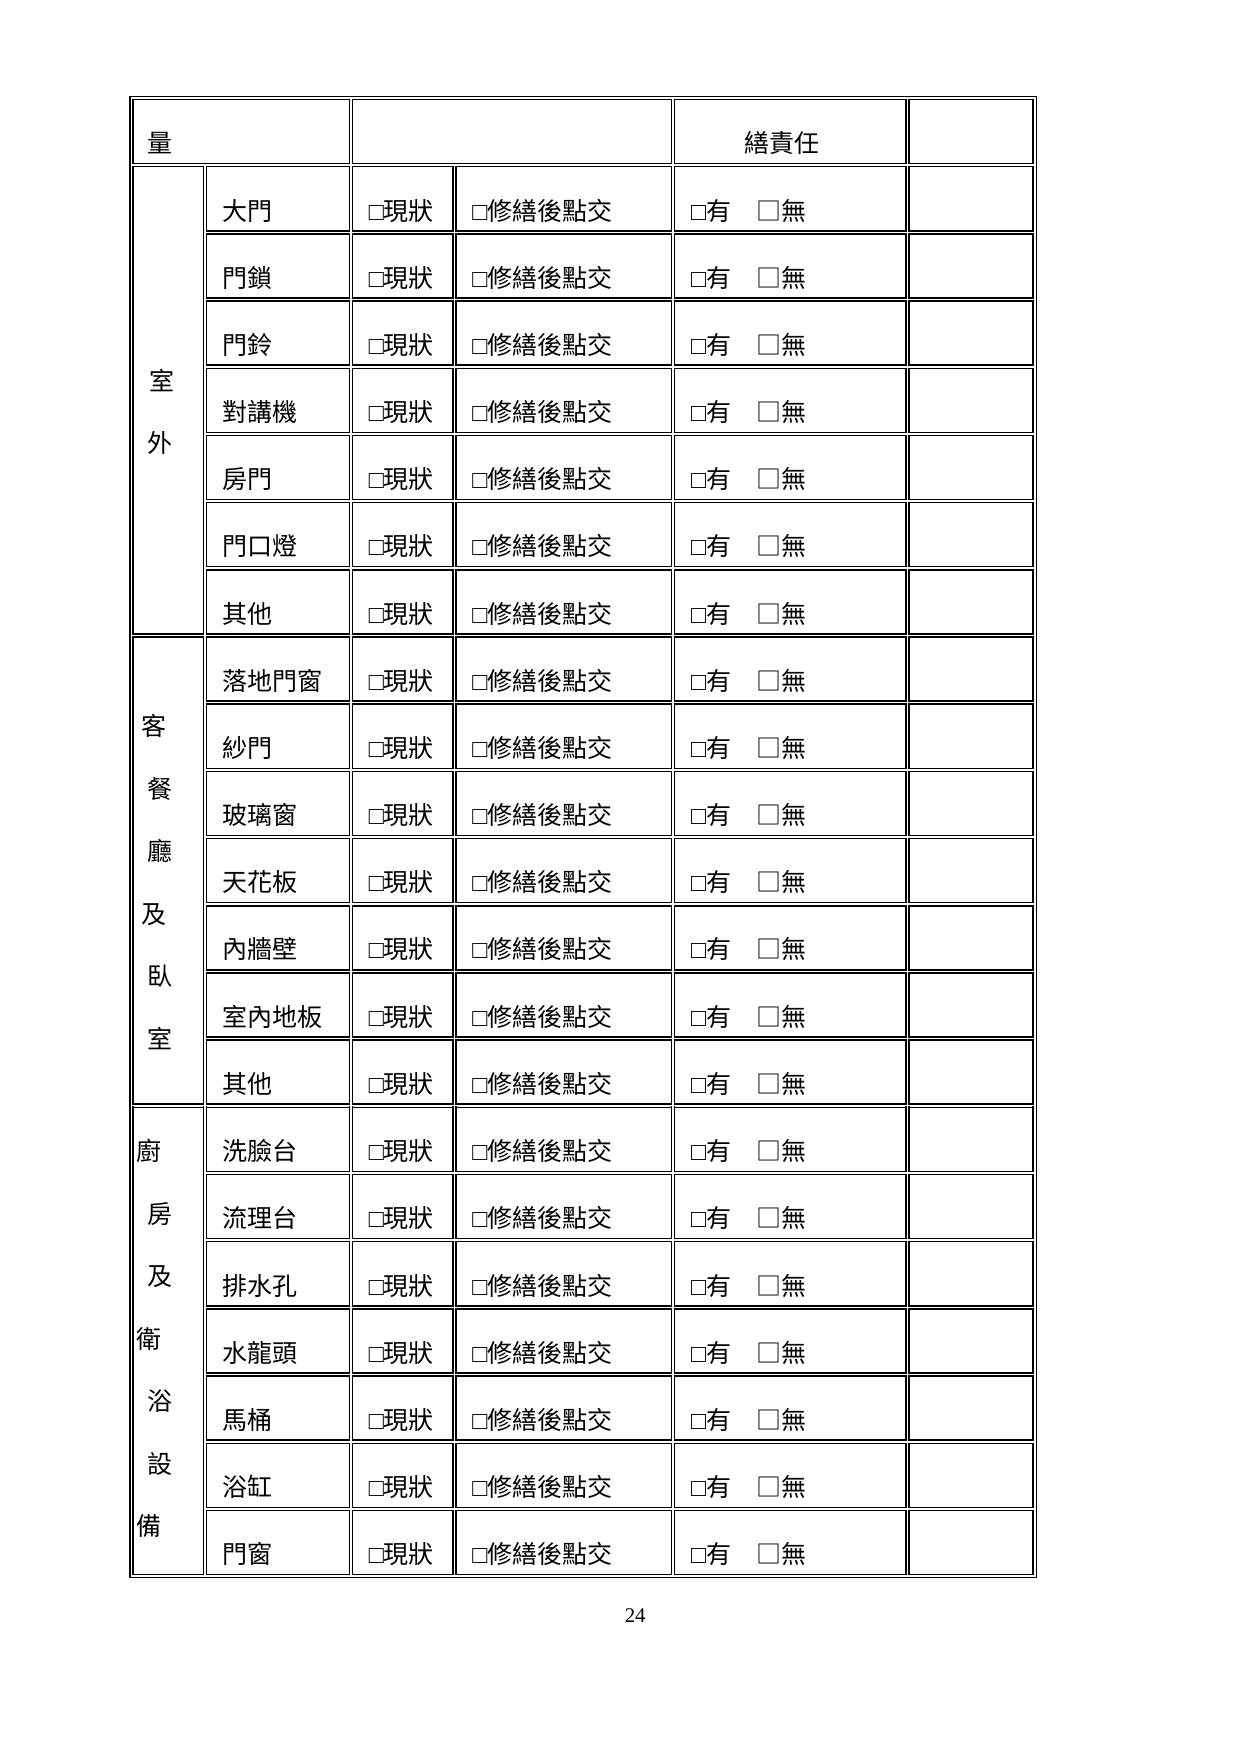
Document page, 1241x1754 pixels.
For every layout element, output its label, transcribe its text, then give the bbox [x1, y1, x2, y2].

table_cell □現狀 [353, 167, 452, 230]
table_cell 大門 [207, 167, 349, 230]
table_cell □現狀 [353, 302, 452, 364]
table_cell 門鈴 [207, 302, 349, 364]
table_cell □修繕後點交 [457, 1175, 671, 1238]
table_cell [89, 969, 129, 1036]
table_cell □修繕後點交 [457, 1377, 671, 1439]
table_cell [910, 1041, 1032, 1103]
table_cell [910, 100, 1032, 163]
table_cell 房門 [207, 436, 349, 499]
table_cell [1037, 768, 1063, 834]
table_cell [89, 566, 129, 633]
table_cell □修繕後點交 [457, 1108, 671, 1171]
table_cell [910, 503, 1032, 566]
table_cell [1037, 230, 1063, 297]
table_cell □修繕後點交 [457, 772, 671, 834]
table_cell [910, 1377, 1032, 1439]
table_cell □現狀 [353, 1377, 452, 1439]
table_cell 繕責任 [675, 100, 905, 163]
table_cell [1037, 96, 1063, 163]
table_cell [1037, 297, 1063, 364]
table_cell 流理台 [207, 1175, 349, 1238]
table_cell □現狀 [353, 1310, 452, 1372]
table_cell □現狀 [353, 638, 452, 700]
table_cell □現狀 [353, 1175, 452, 1238]
table_cell 室內地板 [207, 974, 349, 1036]
table_cell [1037, 835, 1063, 902]
table_cell □有 □無 [675, 1242, 905, 1305]
table_cell [910, 974, 1032, 1036]
table_cell [1037, 969, 1063, 1036]
table_cell □有 □無 [675, 638, 905, 700]
table_cell □現狀 [353, 705, 452, 767]
table_cell [89, 96, 129, 163]
table_cell □修繕後點交 [457, 167, 671, 230]
table_cell □現狀 [353, 772, 452, 834]
table_cell [1037, 633, 1063, 700]
table_cell [353, 100, 671, 163]
table_cell [1037, 902, 1063, 969]
table_cell 排水孔 [207, 1242, 349, 1305]
table_cell □有 □無 [675, 1377, 905, 1439]
table_cell □有 □無 [675, 1108, 905, 1171]
table_cell □修繕後點交 [457, 235, 671, 297]
table_cell 量 [134, 100, 349, 163]
table_cell 馬桶 [207, 1377, 349, 1439]
table_cell [1037, 364, 1063, 431]
table_cell □修繕後點交 [457, 1041, 671, 1103]
table_cell [910, 638, 1032, 700]
table_cell [910, 1175, 1032, 1238]
table_cell [910, 839, 1032, 902]
table_cell [1037, 1036, 1063, 1103]
table_cell 客餐廳 及臥室 [134, 638, 203, 1103]
table_cell [910, 369, 1032, 431]
table_cell [89, 1305, 129, 1372]
table_cell 門口燈 [207, 503, 349, 566]
table_cell [910, 1108, 1032, 1171]
table_cell [89, 364, 129, 431]
table_cell [910, 235, 1032, 297]
table_cell [1037, 566, 1063, 633]
table_cell □現狀 [353, 839, 452, 902]
table_cell [1037, 431, 1063, 499]
table_cell □有 □無 [675, 167, 905, 230]
table_cell □有 □無 [675, 571, 905, 633]
table_cell [89, 431, 129, 499]
table_cell □現狀 [353, 1108, 452, 1171]
table_cell [1037, 1171, 1063, 1238]
table_cell □現狀 [353, 503, 452, 566]
table_cell [1037, 700, 1063, 767]
table_cell [89, 1036, 129, 1103]
table_cell [910, 1511, 1032, 1574]
table_cell [1037, 1372, 1063, 1439]
table_cell [89, 1372, 129, 1439]
table_cell □現狀 [353, 369, 452, 431]
table_cell □修繕後點交 [457, 907, 671, 969]
table_cell □修繕後點交 [457, 1511, 671, 1574]
table_cell [910, 167, 1032, 230]
table_cell [89, 499, 129, 566]
table_cell □現狀 [353, 1242, 452, 1305]
table_cell □有 □無 [675, 436, 905, 499]
table_cell [89, 835, 129, 902]
table_cell □現狀 [353, 436, 452, 499]
table_cell [89, 230, 129, 297]
table_cell 天花板 [207, 839, 349, 902]
table_cell [1037, 1238, 1063, 1305]
table_cell □修繕後點交 [457, 302, 671, 364]
table_cell □修繕後點交 [457, 1242, 671, 1305]
table_cell [89, 633, 129, 700]
table_cell 玻璃窗 [207, 772, 349, 834]
table_cell [89, 1506, 129, 1574]
table_cell [910, 302, 1032, 364]
table_cell [1037, 1103, 1063, 1171]
table_cell □現狀 [353, 1511, 452, 1574]
table_cell 水龍頭 [207, 1310, 349, 1372]
table_cell [1037, 1305, 1063, 1372]
table_cell [89, 768, 129, 834]
table_cell □修繕後點交 [457, 974, 671, 1036]
table_cell □修繕後點交 [457, 638, 671, 700]
table_cell □現狀 [353, 235, 452, 297]
table_cell 其他 [207, 571, 349, 633]
table_cell 內牆壁 [207, 907, 349, 969]
table_cell □現狀 [353, 1041, 452, 1103]
table_cell 對講機 [207, 369, 349, 431]
table_cell □有 □無 [675, 839, 905, 902]
table_cell □修繕後點交 [457, 503, 671, 566]
table_cell □修繕後點交 [457, 705, 671, 767]
table_cell [1037, 1506, 1063, 1574]
table_cell [1037, 1439, 1063, 1506]
table_cell □有 □無 [675, 302, 905, 364]
table_cell 門鎖 [207, 235, 349, 297]
table_cell □現狀 [353, 907, 452, 969]
table_cell [89, 163, 129, 230]
table_cell □修繕後點交 [457, 839, 671, 902]
table_cell □有 □無 [675, 705, 905, 767]
table_cell 門窗 [207, 1511, 349, 1574]
table_cell [89, 1439, 129, 1506]
table_cell □有 □無 [675, 1310, 905, 1372]
table_cell □現狀 [353, 571, 452, 633]
table_cell 室外 [134, 167, 203, 633]
table_cell □有 □無 [675, 1175, 905, 1238]
table_cell □有 □無 [675, 1444, 905, 1506]
table_cell [910, 1242, 1032, 1305]
table_cell 浴缸 [207, 1444, 349, 1506]
table_cell □有 □無 [675, 503, 905, 566]
table_cell [89, 700, 129, 767]
table_cell 落地門窗 [207, 638, 349, 700]
table_cell □有 □無 [675, 235, 905, 297]
table_cell [89, 1238, 129, 1305]
table_cell [1037, 499, 1063, 566]
table_cell [89, 902, 129, 969]
table_cell □有 □無 [675, 772, 905, 834]
table_cell [910, 1310, 1032, 1372]
table_cell □有 □無 [675, 1511, 905, 1574]
table_cell 其他 [207, 1041, 349, 1103]
table_cell [910, 705, 1032, 767]
table_cell □有 □無 [675, 1041, 905, 1103]
table_cell □現狀 [353, 974, 452, 1036]
table_cell 洗臉台 [207, 1108, 349, 1171]
table_cell □修繕後點交 [457, 436, 671, 499]
table_cell 廚房及 衛浴設 備 [134, 1108, 203, 1574]
table_cell [910, 907, 1032, 969]
table_cell [89, 297, 129, 364]
table_cell [910, 436, 1032, 499]
table_cell □有 □無 [675, 907, 905, 969]
table_cell [89, 1171, 129, 1238]
table_cell [89, 1103, 129, 1171]
table_cell 紗門 [207, 705, 349, 767]
table_cell □有 □無 [675, 369, 905, 431]
table_cell □有 □無 [675, 974, 905, 1036]
table_cell □修繕後點交 [457, 571, 671, 633]
table_cell [910, 571, 1032, 633]
table_cell [910, 772, 1032, 834]
table_cell [1037, 163, 1063, 230]
table_cell □修繕後點交 [457, 1444, 671, 1506]
table_cell □修繕後點交 [457, 369, 671, 431]
table_cell □現狀 [353, 1444, 452, 1506]
table_cell □修繕後點交 [457, 1310, 671, 1372]
table_cell [910, 1444, 1032, 1506]
